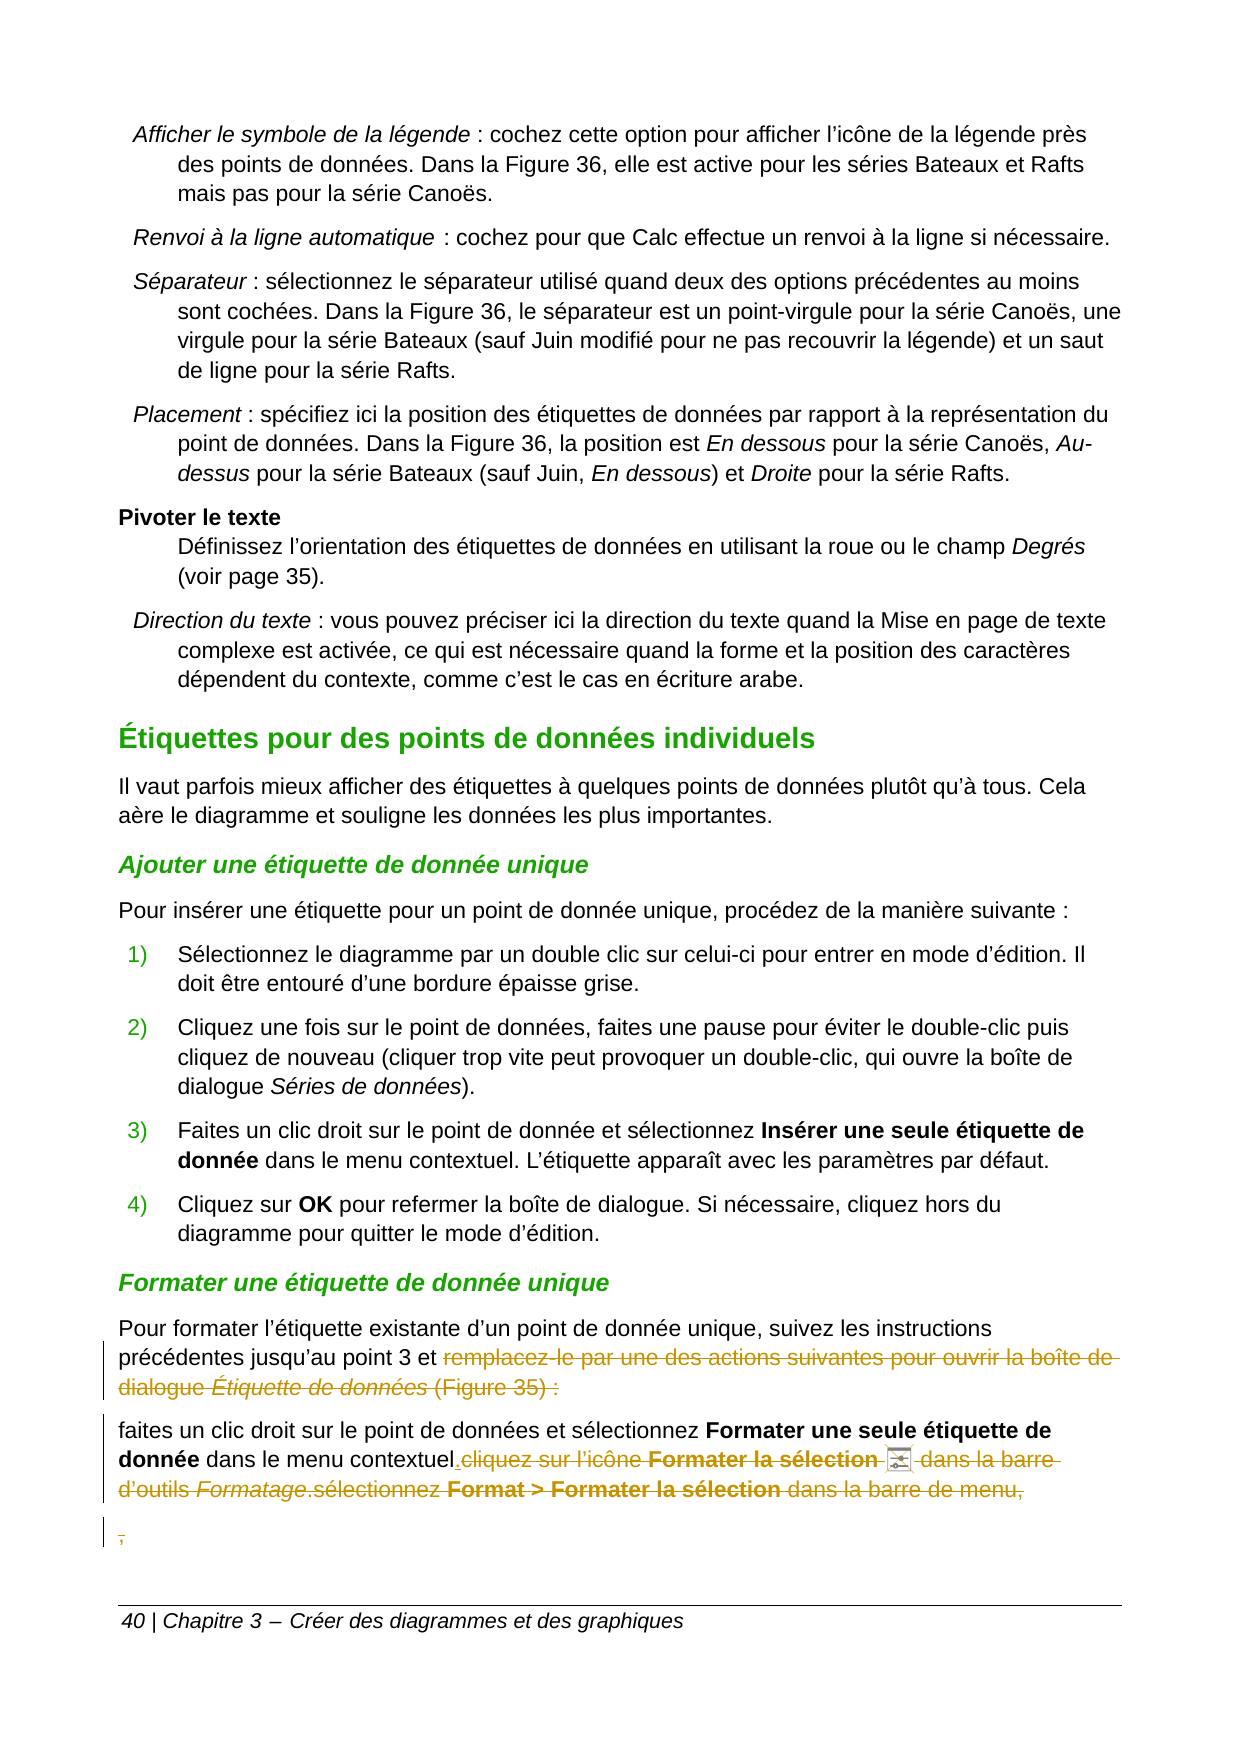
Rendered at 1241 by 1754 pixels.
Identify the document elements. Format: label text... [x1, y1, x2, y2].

picture [886, 1460, 913, 1474]
text Placement : spécifiez ici la position des étiquettes de données par rapport à la représentation du point de données. Dans la Figure 36, la position est En dessous pour la série Canoës, Au-dessus pour la série Bateaux (sauf Juin, En dessous) et Droite pour la série Rafts. [133, 398, 1122, 486]
subtitle Ajouter une étiquette de donnée unique [118, 849, 1122, 879]
picture [884, 1445, 898, 1472]
text Direction du texte : vous pouvez préciser ici la direction du texte quand la Mise en page de texte complexe est activée, ce qui est nécessaire quand la forme et la position des caractères dépendent du contexte, comme c’est le cas en écriture arabe. [133, 604, 1122, 692]
subtitle Formater une étiquette de donnée unique [118, 1267, 1122, 1297]
text Il vaut parfois mieux afficher des étiquettes à quelques points de données plutôt qu’à tous. Cela aère le diagramme et souligne les données les plus importantes. [118, 770, 1122, 829]
list Cliquez sur OK pour refermer la boîte de dialogue. Si nécessaire, cliquez hors du diagramme pour quitter le mode d’édition. [148, 1188, 1122, 1247]
picture [901, 1446, 914, 1472]
subtitle Étiquettes pour des points de données individuels [118, 722, 1122, 755]
text Afficher le symbole de la légende : cochez cette option pour afficher l’icône de la légende près des points de données. Dans la Figure 36, elle est active pour les séries Bateaux et Rafts mais pas pour la série Canoës. [133, 118, 1122, 207]
list Définissez l’orientation des étiquettes de données en utilisant la roue ou le champ Degrés (voir page 35). [177, 530, 1122, 589]
text Pour insérer une étiquette pour un point de donnée unique, procédez de la manière suivante : [118, 893, 1122, 923]
list Cliquez une fois sur le point de données, faites une pause pour éviter le double-clic puis cliquez de nouveau (cliquer trop vite peut provoquer un double-clic, qui ouvre la boîte de dialogue Séries de données). [148, 1011, 1122, 1099]
picture [886, 1444, 912, 1457]
subtitle Pivoter le texte [118, 501, 1122, 530]
text Pour formater l’étiquette existante d’un point de donnée unique, suivez les instructions précédentes jusqu’au point 3 et faites un clic droit sur le point de données et sélectionnez Formater une seule étiquette de donnée dans le menu contextuel. [118, 1311, 1122, 1400]
list Faites un clic droit sur le point de donnée et sélectionnez Insérer une seule étiquette de donnée dans le menu contextuel. L’étiquette apparaît avec les paramètres par défaut. [148, 1114, 1122, 1173]
text Renvoi à la ligne automatique : cochez pour que Calc effectue un renvoi à la ligne si nécessaire. [133, 221, 1122, 251]
list Sélectionnez le diagramme par un double clic sur celui-ci pour entrer en mode d’édition. Il doit être entouré d’une bordure épaisse grise. [148, 937, 1122, 996]
text Séparateur : sélectionnez le séparateur utilisé quand deux des options précédentes au moins sont cochées. Dans la Figure 36, le séparateur est un point-virgule pour la série Canoës, une virgule pour la série Bateaux (sauf Juin modifié pour ne pas recouvrir la légende) et un saut de ligne pour la série Rafts. [133, 265, 1122, 383]
